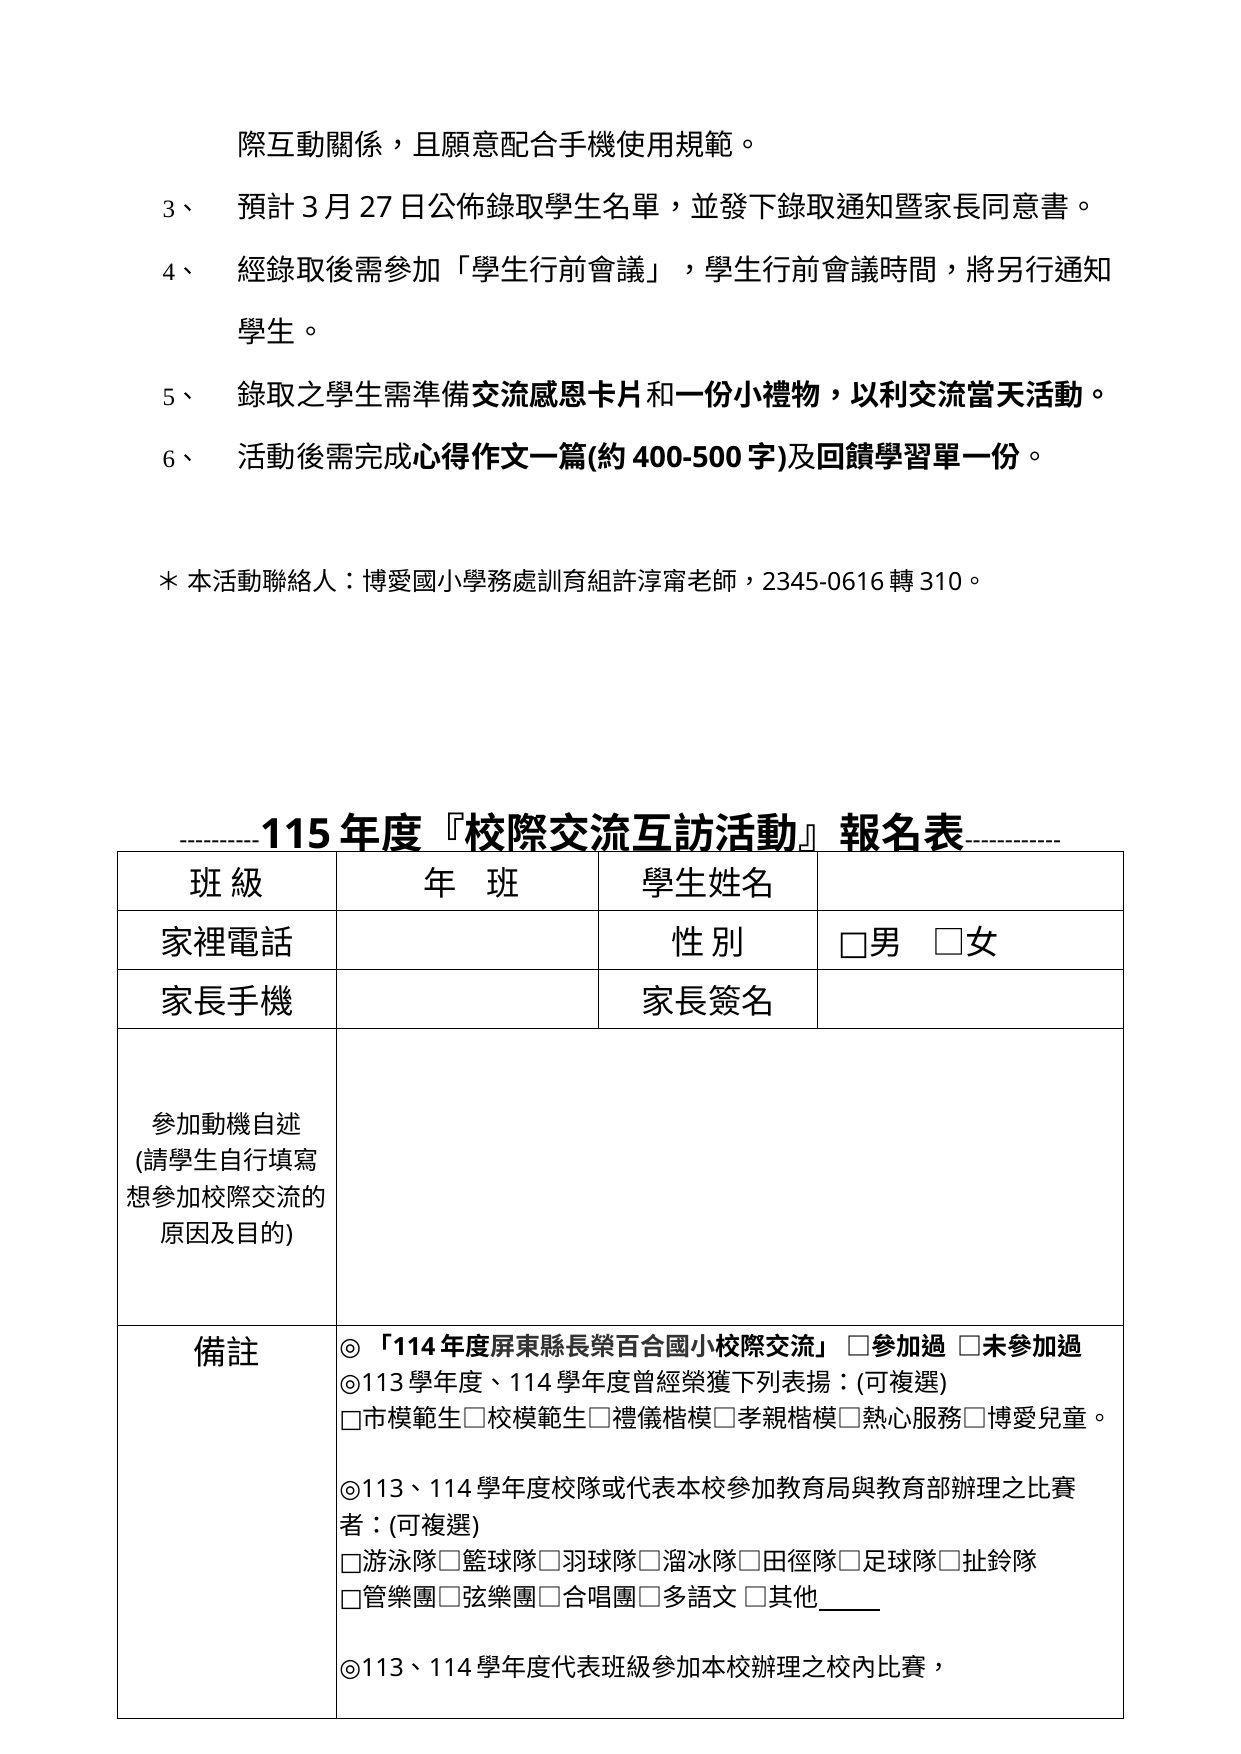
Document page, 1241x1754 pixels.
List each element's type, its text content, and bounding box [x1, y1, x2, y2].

table_header 學生姓名 [599, 852, 817, 910]
list 經錄取後需參加「學生行前會議」，學生行前會議時間，將另行通知學生。 [162, 226, 1122, 351]
table_cell 家裡電話 [118, 911, 336, 969]
table_cell 家長簽名 [599, 970, 817, 1028]
list 際互動關係，且願意配合手機使用規範。 [162, 101, 1122, 163]
table_header [818, 852, 1123, 910]
table_cell 家長手機 [118, 970, 336, 1028]
text ----------115年度『校際交流互訪活動』報名表------------ [118, 788, 1122, 851]
table_cell [818, 970, 1123, 1028]
table_cell [337, 1029, 1123, 1325]
list 活動後需完成心得作文一篇(約400-500字)及回饋學習單一份。 [162, 413, 1122, 476]
list 預計3月27日公佈錄取學生名單，並發下錄取通知暨家長同意書。 [162, 163, 1122, 226]
text ＊ 本活動聯絡人：博愛國小學務處訓育組許淳甯老師，2345-0616轉310。 [118, 538, 1122, 601]
table_header 班 級 [118, 852, 336, 910]
table_cell 備註 [118, 1326, 336, 1718]
table_cell [337, 970, 598, 1028]
table_cell □男 □女 [818, 911, 1123, 969]
table_cell [337, 911, 598, 969]
table_cell 性 別 [599, 911, 817, 969]
list 錄取之學生需準備交流感恩卡片和一份小禮物，以利交流當天活動。 [162, 351, 1122, 413]
table_cell ◎ 「114年度屏東縣長榮百合國小校際交流」 □參加過 □未參加過 ◎113學年度、114學年度曾經榮獲下列表揚：(可複選) □市模範生□校模範生□禮儀楷模□孝親楷模□熱心服務□博愛兒童。 ◎113、114學年度校隊或代表本校參加教育局與教育部辦理之比賽者：(可複選) □游泳隊□籃球隊□羽球隊□溜冰隊□田徑隊□足球隊□扯鈴隊 □管樂團□弦樂團□合唱團□多語文 □其他 ◎113、114學年度代表班級參加本校辦理之校內比賽， [337, 1326, 1123, 1718]
table_header 年 班 [337, 852, 598, 910]
table_cell 參加動機自述 (請學生自行填寫 想參加校際交流的原因及目的) [118, 1029, 336, 1325]
